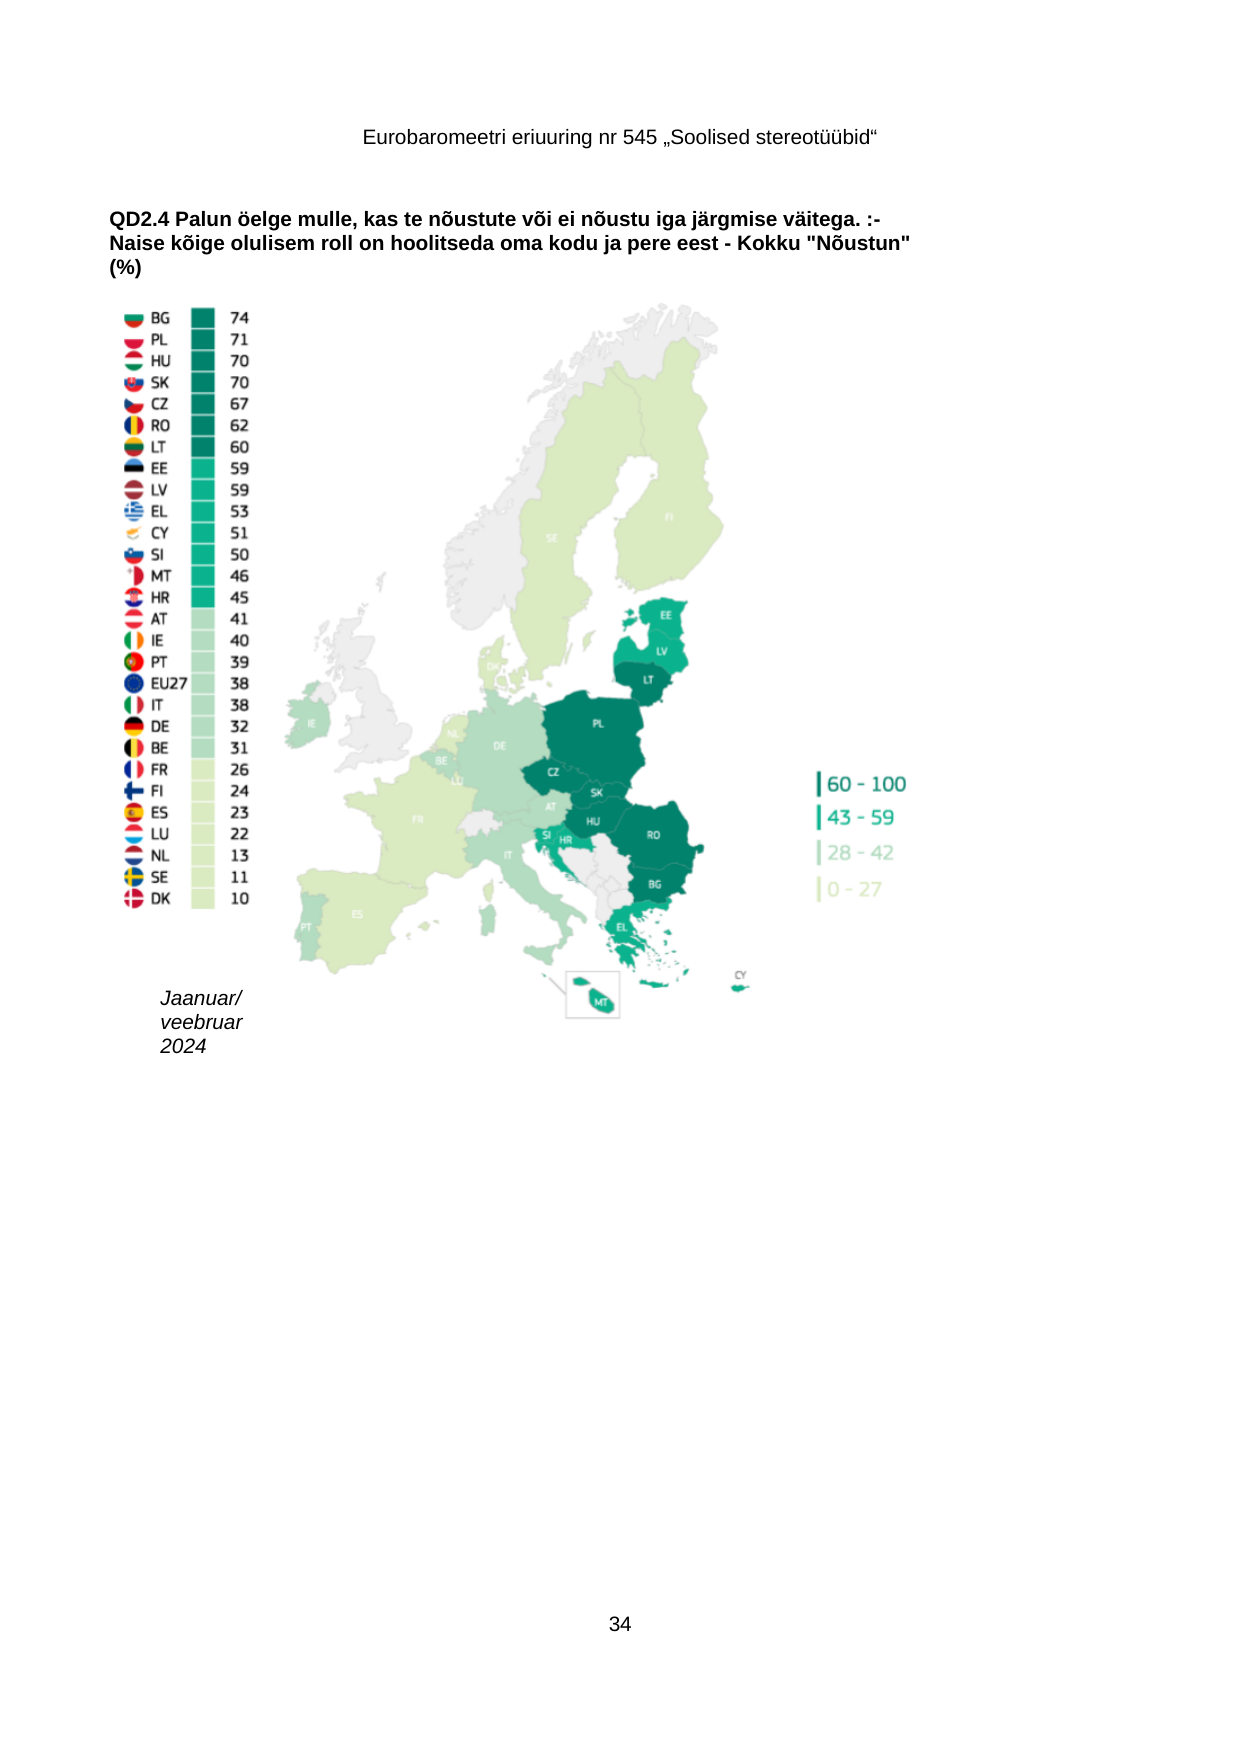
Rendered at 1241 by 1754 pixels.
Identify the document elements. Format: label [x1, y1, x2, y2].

picture [113, 294, 917, 1024]
